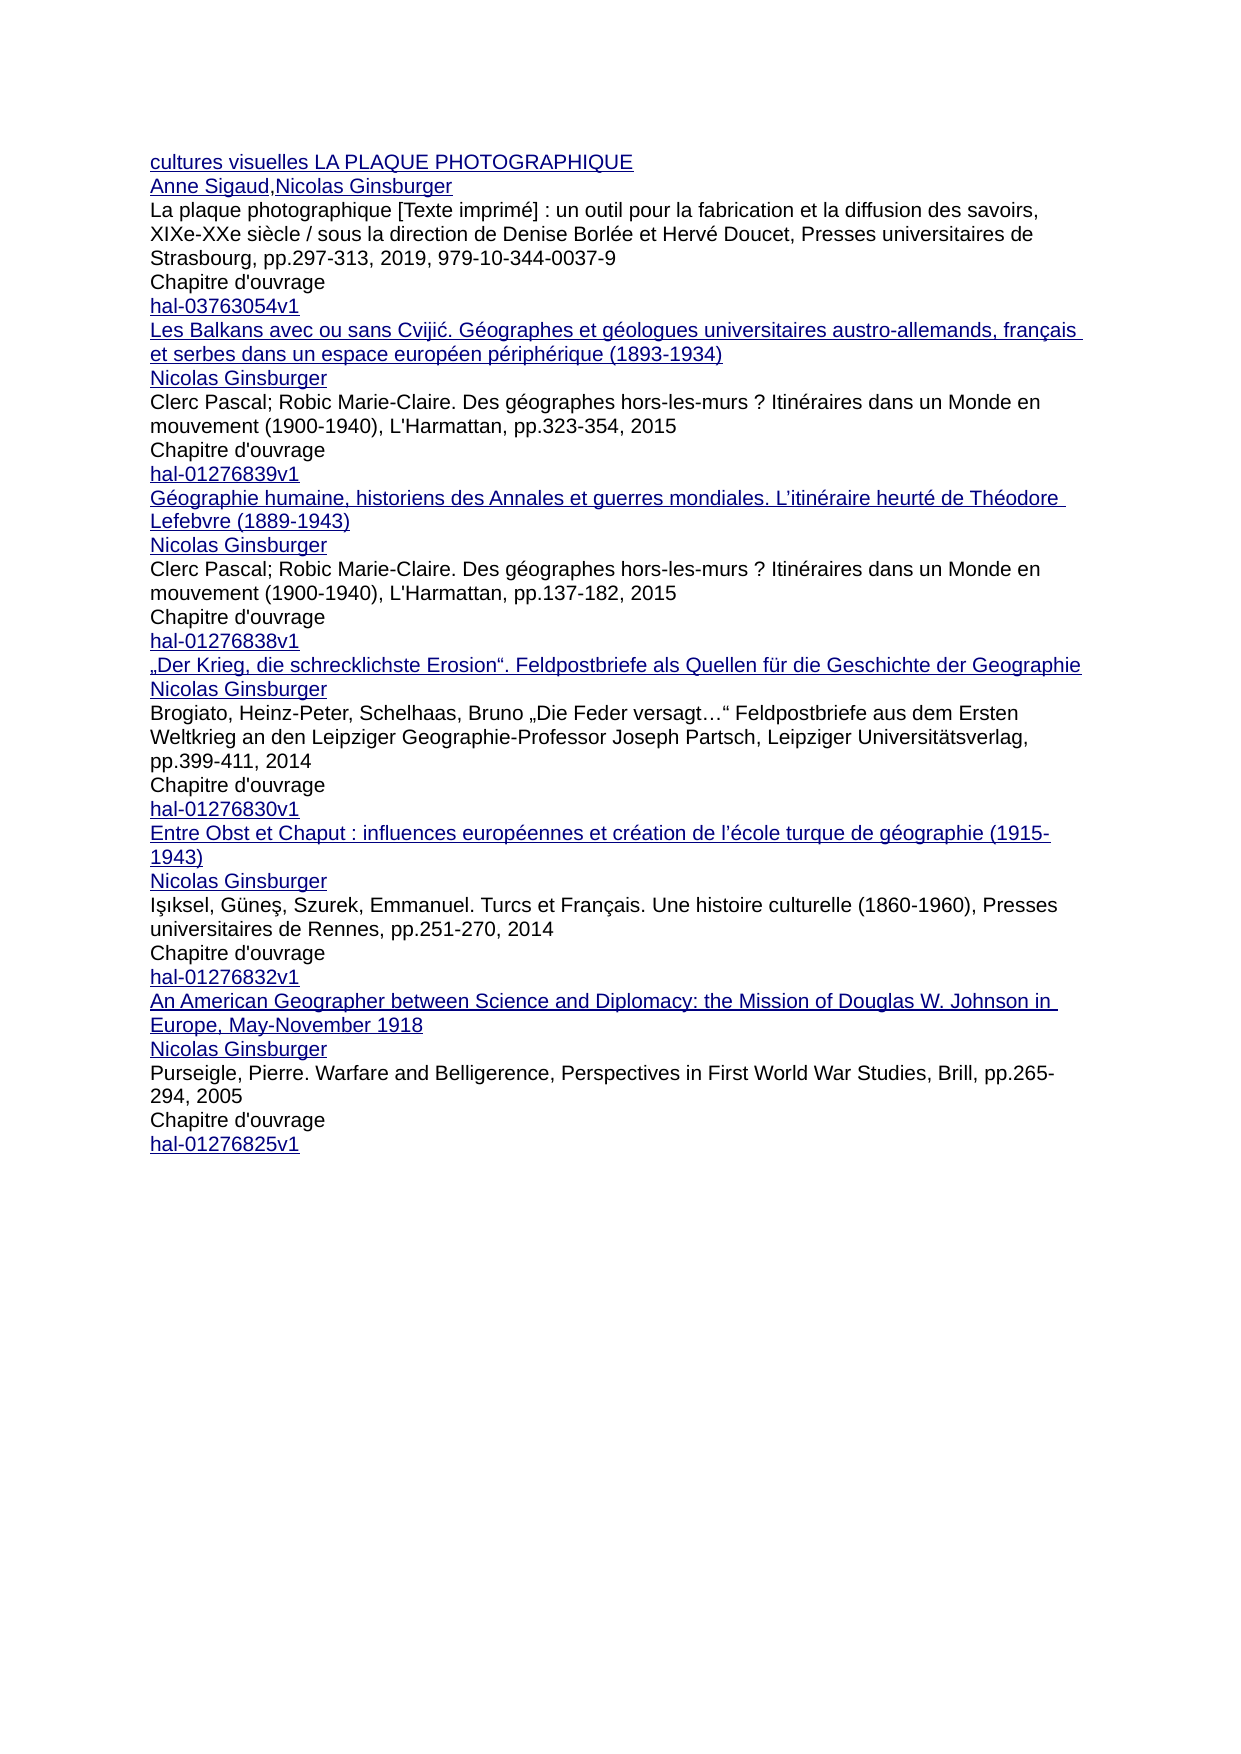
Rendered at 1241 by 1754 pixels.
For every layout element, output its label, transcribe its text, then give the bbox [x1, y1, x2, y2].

table_header cultures visuelles LA PLAQUE PHOTOGRAPHIQUE Anne Sigaud,Nicolas Ginsburger La plaque photographique [Texte imprimé] : un outil pour la fabrication et la diffusion des savoirs, XIXe-XXe siècle / sous la direction de Denise Borlée et Hervé Doucet, Presses universitaires de Strasbourg, pp.297-313, 2019, 979-10-344-0037-9 Chapitre d'ouvrage hal-03763054v1 [150, 150, 1090, 318]
table_cell „Der Krieg, die schrecklichste Erosion“. Feldpostbriefe als Quellen für die Geschichte der Geographie Nicolas Ginsburger Brogiato, Heinz-Peter, Schelhaas, Bruno „Die Feder versagt…“ Feldpostbriefe aus dem Ersten Weltkrieg an den Leipziger Geographie-Professor Joseph Partsch, Leipziger Universitätsverlag, pp.399-411, 2014 Chapitre d'ouvrage hal-01276830v1 [150, 653, 1090, 821]
table_cell Les Balkans avec ou sans Cvijić. Géographes et géologues universitaires austro-allemands, français et serbes dans un espace européen périphérique (1893-1934) Nicolas Ginsburger Clerc Pascal; Robic Marie-Claire. Des géographes hors-les-murs ? Itinéraires dans un Monde en mouvement (1900-1940), L'Harmattan, pp.323-354, 2015 Chapitre d'ouvrage hal-01276839v1 [150, 318, 1090, 485]
table_cell Entre Obst et Chaput : influences européennes et création de l’école turque de géographie (1915-1943) Nicolas Ginsburger Işıksel, Güneş, Szurek, Emmanuel. Turcs et Français. Une histoire culturelle (1860-1960), Presses universitaires de Rennes, pp.251-270, 2014 Chapitre d'ouvrage hal-01276832v1 [150, 821, 1090, 988]
table_cell Géographie humaine, historiens des Annales et guerres mondiales. L’itinéraire heurté de Théodore Lefebvre (1889-1943) Nicolas Ginsburger Clerc Pascal; Robic Marie-Claire. Des géographes hors-les-murs ? Itinéraires dans un Monde en mouvement (1900-1940), L'Harmattan, pp.137-182, 2015 Chapitre d'ouvrage hal-01276838v1 [150, 485, 1090, 653]
table_cell An American Geographer between Science and Diplomacy: the Mission of Douglas W. Johnson in Europe, May-November 1918 Nicolas Ginsburger Purseigle, Pierre. Warfare and Belligerence, Perspectives in First World War Studies, Brill, pp.265-294, 2005 Chapitre d'ouvrage hal-01276825v1 [150, 989, 1090, 1156]
